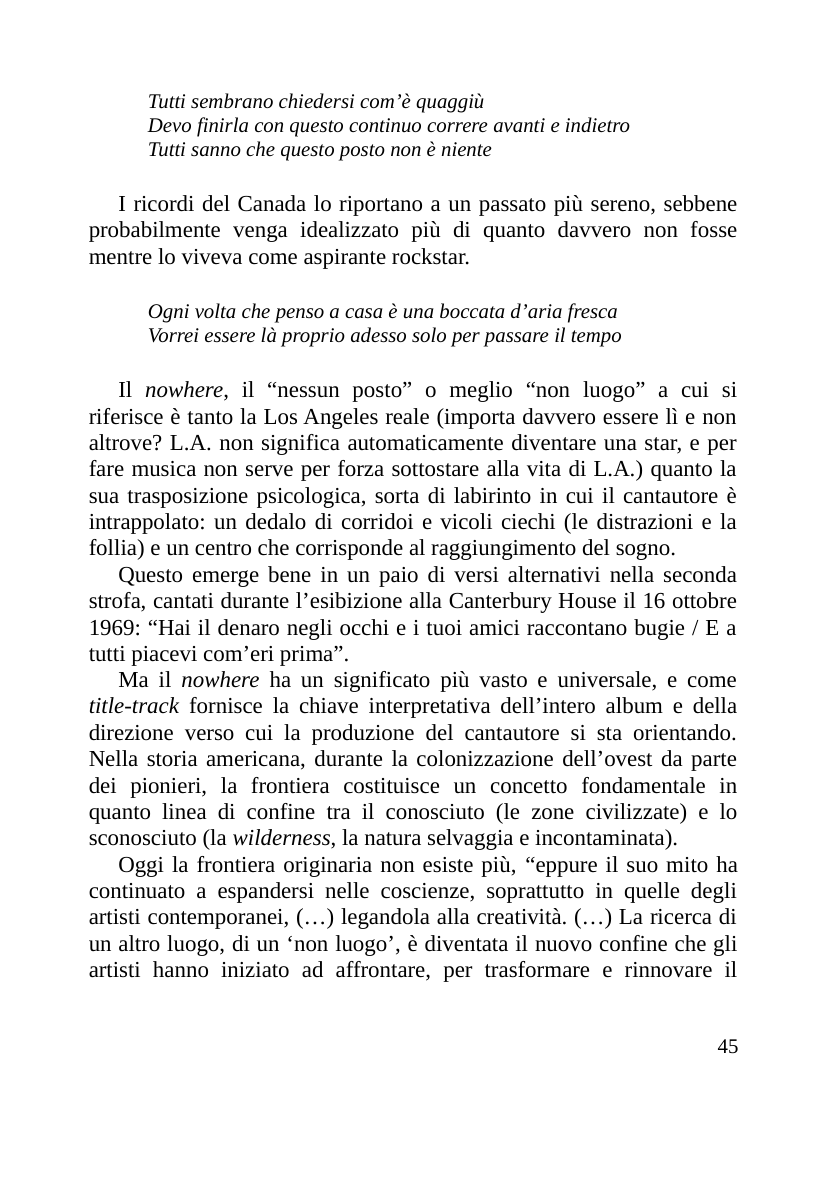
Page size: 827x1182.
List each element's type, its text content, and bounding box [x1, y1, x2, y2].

text Il nowhere, il “nessun posto” o meglio “non luogo” a cui si riferisce è tanto la Los Angeles reale (importa davvero essere lì e non altrove? L.A. non significa automaticamente diventare una star, e per fare musica non serve per forza sottostare alla vita di L.A.) quanto la sua trasposizione psicologica, sorta di labirinto in cui il cantautore è intrappolato: un dedalo di corridoi e vicoli ciechi (le distrazioni e la follia) e un centro che corrisponde al raggiungimento del sogno. [88, 376, 738, 561]
text I ricordi del Canada lo riportano a un passato più sereno, sebbene probabilmente venga idealizzato più di quanto davvero non fosse mentre lo viveva come aspirante rockstar. [88, 190, 738, 269]
text Tutti sanno che questo posto non è niente [88, 137, 738, 161]
text Ogni volta che penso a casa è una boccata d’aria fresca [88, 299, 738, 323]
text Ma il nowhere ha un significato più vasto e universale, e come title-track fornisce la chiave interpretativa dell’intero album e della direzione verso cui la produzione del cantautore si sta orientando. Nella storia americana, durante la colonizzazione dell’ovest da parte dei pionieri, la frontiera costituisce un concetto fondamentale in quanto linea di confine tra il conosciuto (le zone civilizzate) e lo sconosciuto (la wilderness, la natura selvaggia e incontaminata). [88, 666, 738, 851]
text Devo finirla con questo continuo correre avanti e indietro [88, 113, 738, 137]
text Oggi la frontiera originaria non esiste più, “eppure il suo mito ha continuato a espandersi nelle coscienze, soprattutto in quelle degli artisti contemporanei, (…) legandola alla creatività. (…) La ricerca di un altro luogo, di un ‘non luogo’, è diventata il nuovo confine che gli artisti hanno iniziato ad affrontare, per trasformare e rinnovare il [88, 851, 738, 982]
text Vorrei essere là proprio adesso solo per passare il tempo [88, 323, 738, 347]
text Questo emerge bene in un paio di versi alternativi nella seconda strofa, cantati durante l’esibizione alla Canterbury House il 16 ottobre 1969: “Hai il denaro negli occhi e i tuoi amici raccontano bugie / E a tutti piacevi com’eri prima”. [88, 561, 738, 666]
text Tutti sembrano chiedersi com’è quaggiù [88, 88, 738, 113]
